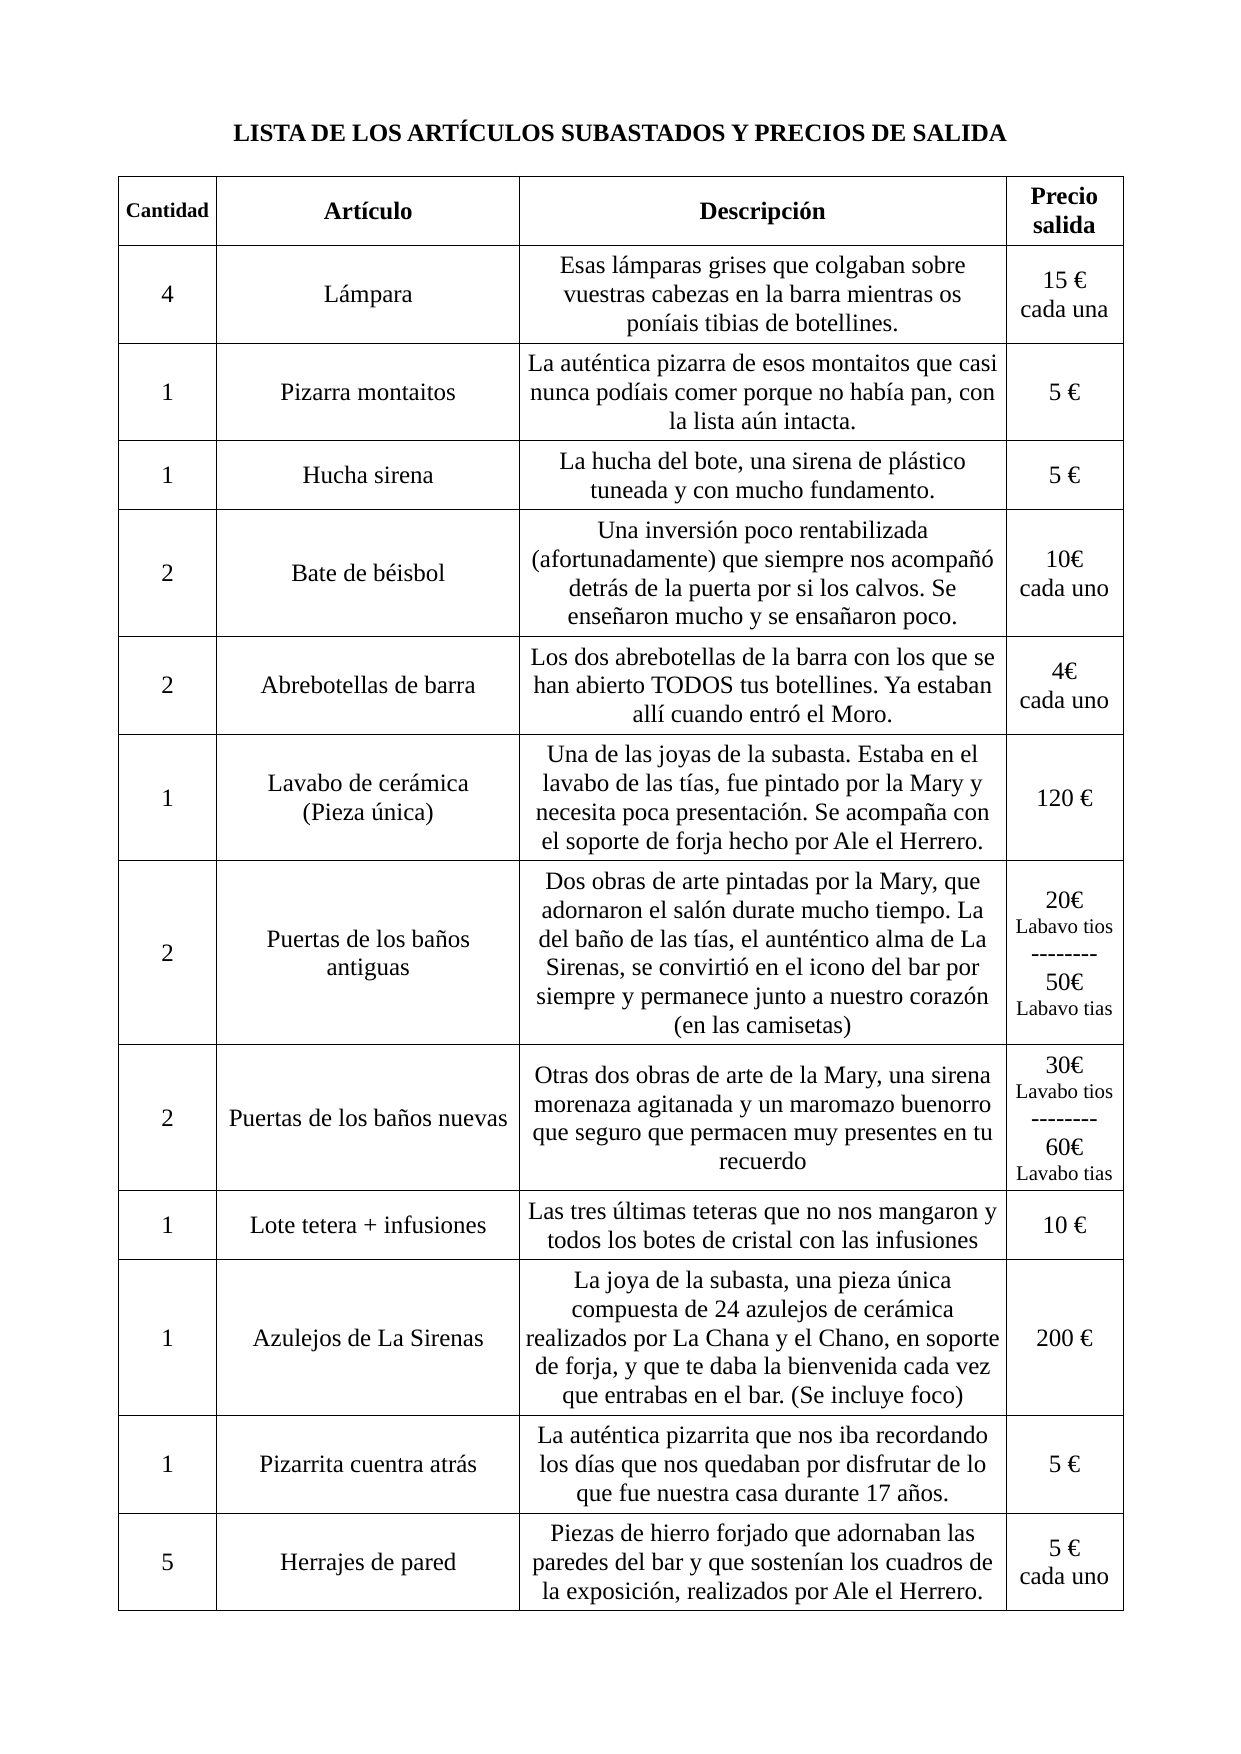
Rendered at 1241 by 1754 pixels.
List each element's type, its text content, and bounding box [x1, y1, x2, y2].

table_header Artículo [217, 177, 519, 245]
table_cell 1 [119, 1260, 216, 1415]
table_cell 5 € cada uno [1007, 1514, 1123, 1610]
table_cell Esas lámparas grises que colgaban sobre vuestras cabezas en la barra mientras os poníais tibias de botellines. [520, 246, 1006, 342]
table_cell 1 [119, 344, 216, 440]
table_cell 5 € [1007, 1416, 1123, 1512]
table_cell Herrajes de pared [217, 1514, 519, 1610]
table_cell Dos obras de arte pintadas por la Mary, que adornaron el salón durate mucho tiempo. La del baño de las tías, el aunténtico alma de La Sirenas, se convirtió en el icono del bar por siempre y permanece junto a nuestro corazón (en las camisetas) [520, 861, 1006, 1044]
table_cell 2 [119, 510, 216, 636]
table_cell 4€ cada uno [1007, 637, 1123, 734]
table_cell 1 [119, 735, 216, 860]
table_cell La hucha del bote, una sirena de plástico tuneada y con mucho fundamento. [520, 441, 1006, 509]
table_cell Una de las joyas de la subasta. Estaba en el lavabo de las tías, fue pintado por la Mary y necesita poca presentación. Se acompaña con el soporte de forja hecho por Ale el Herrero. [520, 735, 1006, 860]
table_cell 5 € [1007, 344, 1123, 440]
table_cell Lote tetera + infusiones [217, 1191, 519, 1259]
table_cell Los dos abrebotellas de la barra con los que se han abierto TODOS tus botellines. Ya estaban allí cuando entró el Moro. [520, 637, 1006, 734]
table_cell Las tres últimas teteras que no nos mangaron y todos los botes de cristal con las infusiones [520, 1191, 1006, 1259]
table_cell Una inversión poco rentabilizada (afortunadamente) que siempre nos acompañó detrás de la puerta por si los calvos. Se enseñaron mucho y se ensañaron poco. [520, 510, 1006, 636]
text LISTA DE LOS ARTÍCULOS SUBASTADOS Y PRECIOS DE SALIDA [118, 118, 1122, 147]
table_cell 4 [119, 246, 216, 342]
table_cell Lavabo de cerámica (Pieza única) [217, 735, 519, 860]
table_cell 200 € [1007, 1260, 1123, 1415]
table_cell Otras dos obras de arte de la Mary, una sirena morenaza agitanada y un maromazo buenorro que seguro que permacen muy presentes en tu recuerdo [520, 1045, 1006, 1190]
table_cell Pizarrita cuentra atrás [217, 1416, 519, 1512]
table_cell 10 € [1007, 1191, 1123, 1259]
table_cell Abrebotellas de barra [217, 637, 519, 734]
table_cell Bate de béisbol [217, 510, 519, 636]
table_cell 2 [119, 1045, 216, 1190]
table_header Descripción [520, 177, 1006, 245]
table_cell 1 [119, 1416, 216, 1512]
table_cell 5 [119, 1514, 216, 1610]
table_header Precio salida [1007, 177, 1123, 245]
table_cell La auténtica pizarrita que nos iba recordando los días que nos quedaban por disfrutar de lo que fue nuestra casa durante 17 años. [520, 1416, 1006, 1512]
table_cell 10€ cada uno [1007, 510, 1123, 636]
table_cell Piezas de hierro forjado que adornaban las paredes del bar y que sostenían los cuadros de la exposición, realizados por Ale el Herrero. [520, 1514, 1006, 1610]
table_cell Pizarra montaitos [217, 344, 519, 440]
table_cell 1 [119, 441, 216, 509]
table_cell 2 [119, 861, 216, 1044]
table_cell Hucha sirena [217, 441, 519, 509]
table_cell 20€ Labavo tios -------- 50€ Labavo tias [1007, 861, 1123, 1044]
table_cell 120 € [1007, 735, 1123, 860]
table_cell 2 [119, 637, 216, 734]
table_cell Azulejos de La Sirenas [217, 1260, 519, 1415]
table_cell 1 [119, 1191, 216, 1259]
table_cell Lámpara [217, 246, 519, 342]
table_cell La auténtica pizarra de esos montaitos que casi nunca podíais comer porque no había pan, con la lista aún intacta. [520, 344, 1006, 440]
table_cell La joya de la subasta, una pieza única compuesta de 24 azulejos de cerámica realizados por La Chana y el Chano, en soporte de forja, y que te daba la bienvenida cada vez que entrabas en el bar. (Se incluye foco) [520, 1260, 1006, 1415]
table_cell 15 € cada una [1007, 246, 1123, 342]
table_cell Puertas de los baños nuevas [217, 1045, 519, 1190]
table_cell 30€ Lavabo tios -------- 60€ Lavabo tias [1007, 1045, 1123, 1190]
table_header Cantidad [119, 177, 216, 245]
table_cell Puertas de los baños antiguas [217, 861, 519, 1044]
table_cell 5 € [1007, 441, 1123, 509]
